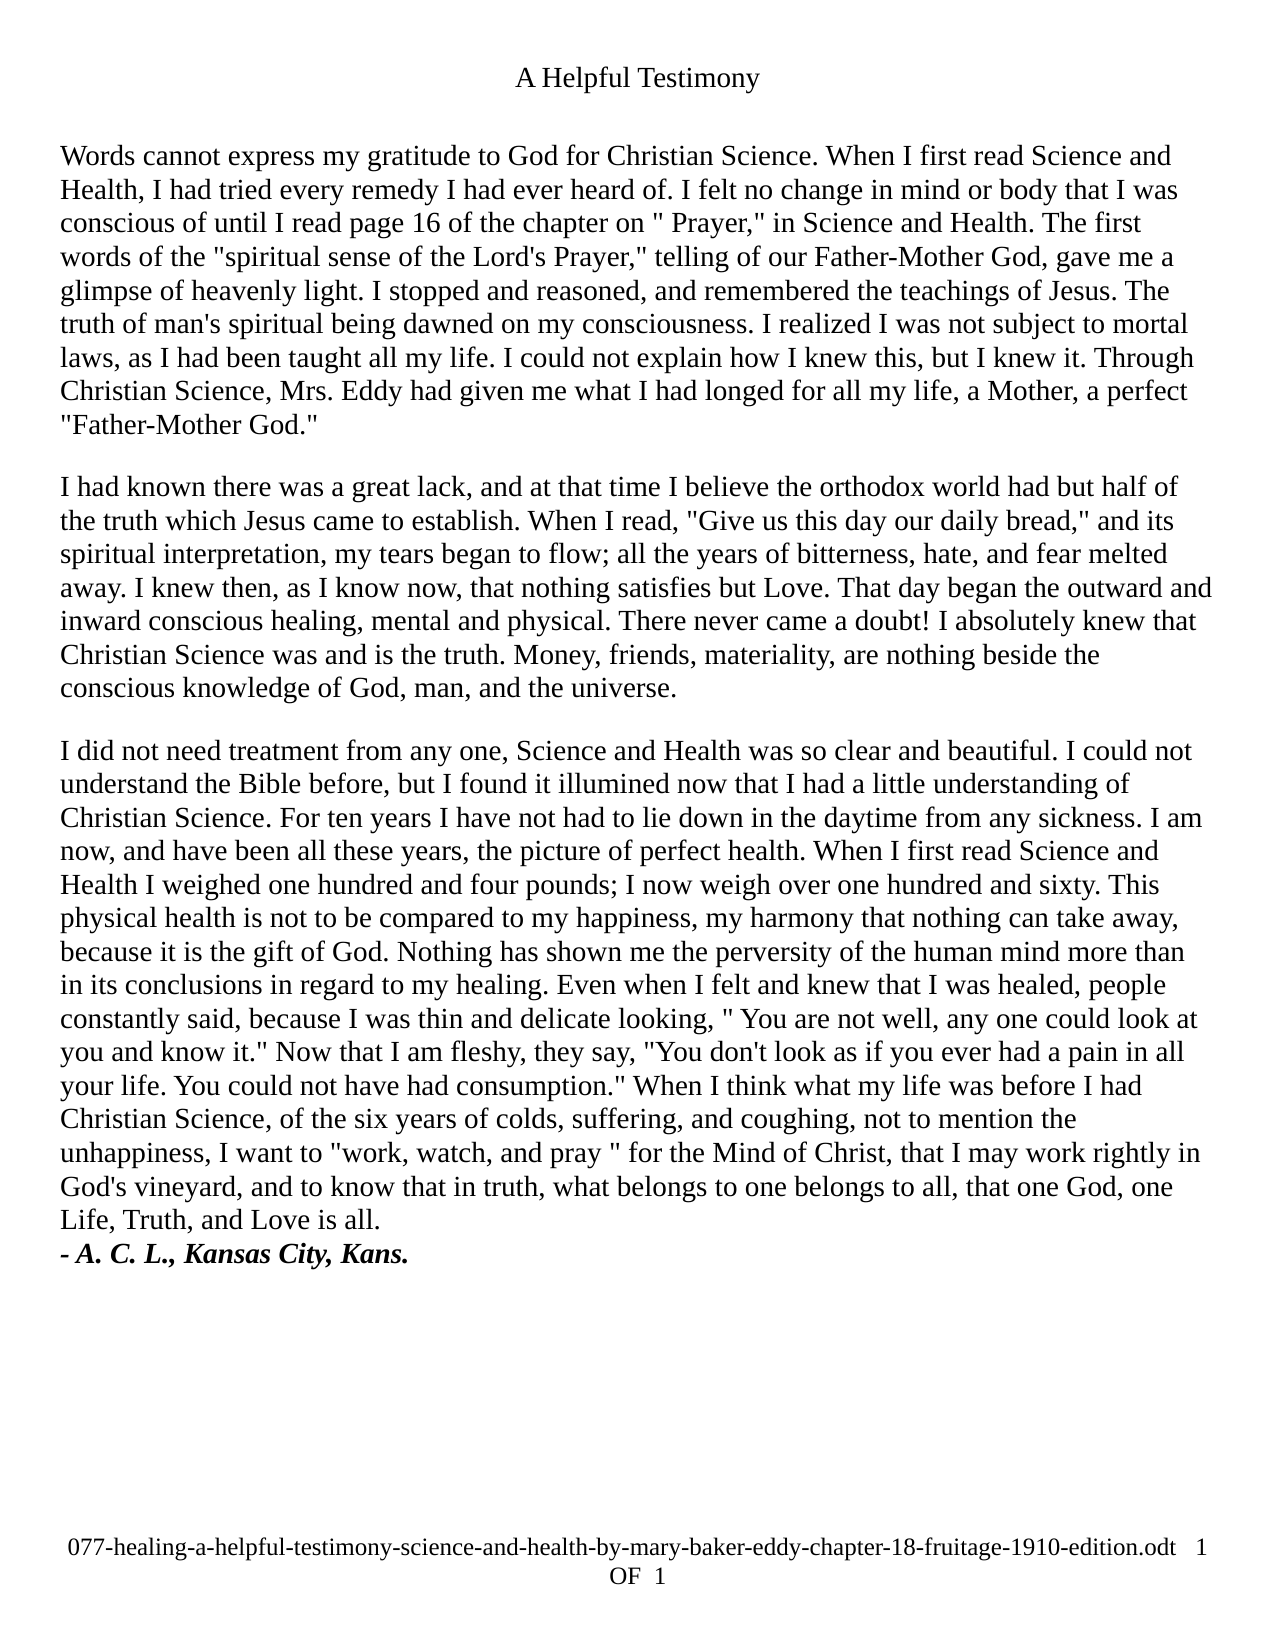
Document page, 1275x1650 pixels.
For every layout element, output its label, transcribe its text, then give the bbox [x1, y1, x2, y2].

text Words cannot express my gratitude to God for Christian Science. When I first read Science and Health, I had tried every remedy I had ever heard of. I felt no change in mind or body that I was conscious of until I read page 16 of the chapter on " Prayer," in Science and Health. The first words of the "spiritual sense of the Lord's Prayer," telling of our Father-Mother God, gave me a glimpse of heavenly light. I stopped and reasoned, and remembered the teachings of Jesus. The truth of man's spiritual being dawned on my consciousness. I realized I was not subject to mortal laws, as I had been taught all my life. I could not explain how I knew this, but I knew it. Through Christian Science, Mrs. Eddy had given me what I had longed for all my life, a Mother, a perfect "Father-Mother God." I had known there was a great lack, and at that time I believe the orthodox world had but half of the truth which Jesus came to establish. When I read, "Give us this day our daily bread," and its spiritual interpretation, my tears began to flow; all the years of bitterness, hate, and fear melted away. I knew then, as I know now, that nothing satisfies but Love. That day began the outward and inward conscious healing, mental and physical. There never came a doubt! I absolutely knew that Christian Science was and is the truth. Money, friends, materiality, are nothing beside the conscious knowledge of God, man, and the universe. I did not need treatment from any one, Science and Health was so clear and beautiful. I could not understand the Bible before, but I found it illumined now that I had a little understanding of Christian Science. For ten years I have not had to lie down in the daytime from any sickness. I am now, and have been all these years, the picture of perfect health. When I first read Science and Health I weighed one hundred and four pounds; I now weigh over one hundred and sixty. This physical health is not to be compared to my happiness, my harmony that nothing can take away, because it is the gift of God. Nothing has shown me the perversity of the human mind more than in its conclusions in regard to my healing. Even when I felt and knew that I was healed, people constantly said, because I was thin and delicate looking, " You are not well, any one could look at you and know it." Now that I am fleshy, they say, "You don't look as if you ever had a pain in all your life. You could not have had consumption." When I think what my life was before I had Christian Science, of the six years of colds, suffering, and coughing, not to mention the unhappiness, I want to "work, watch, and pray " for the Mind of Christ, that I may work rightly in God's vineyard, and to know that in truth, what belongs to one belongs to all, that one God, one Life, Truth, and Love is all. - A. C. L., Kansas City, Kans. [60, 138, 1215, 1269]
text A Helpful Testimony [60, 60, 1215, 93]
